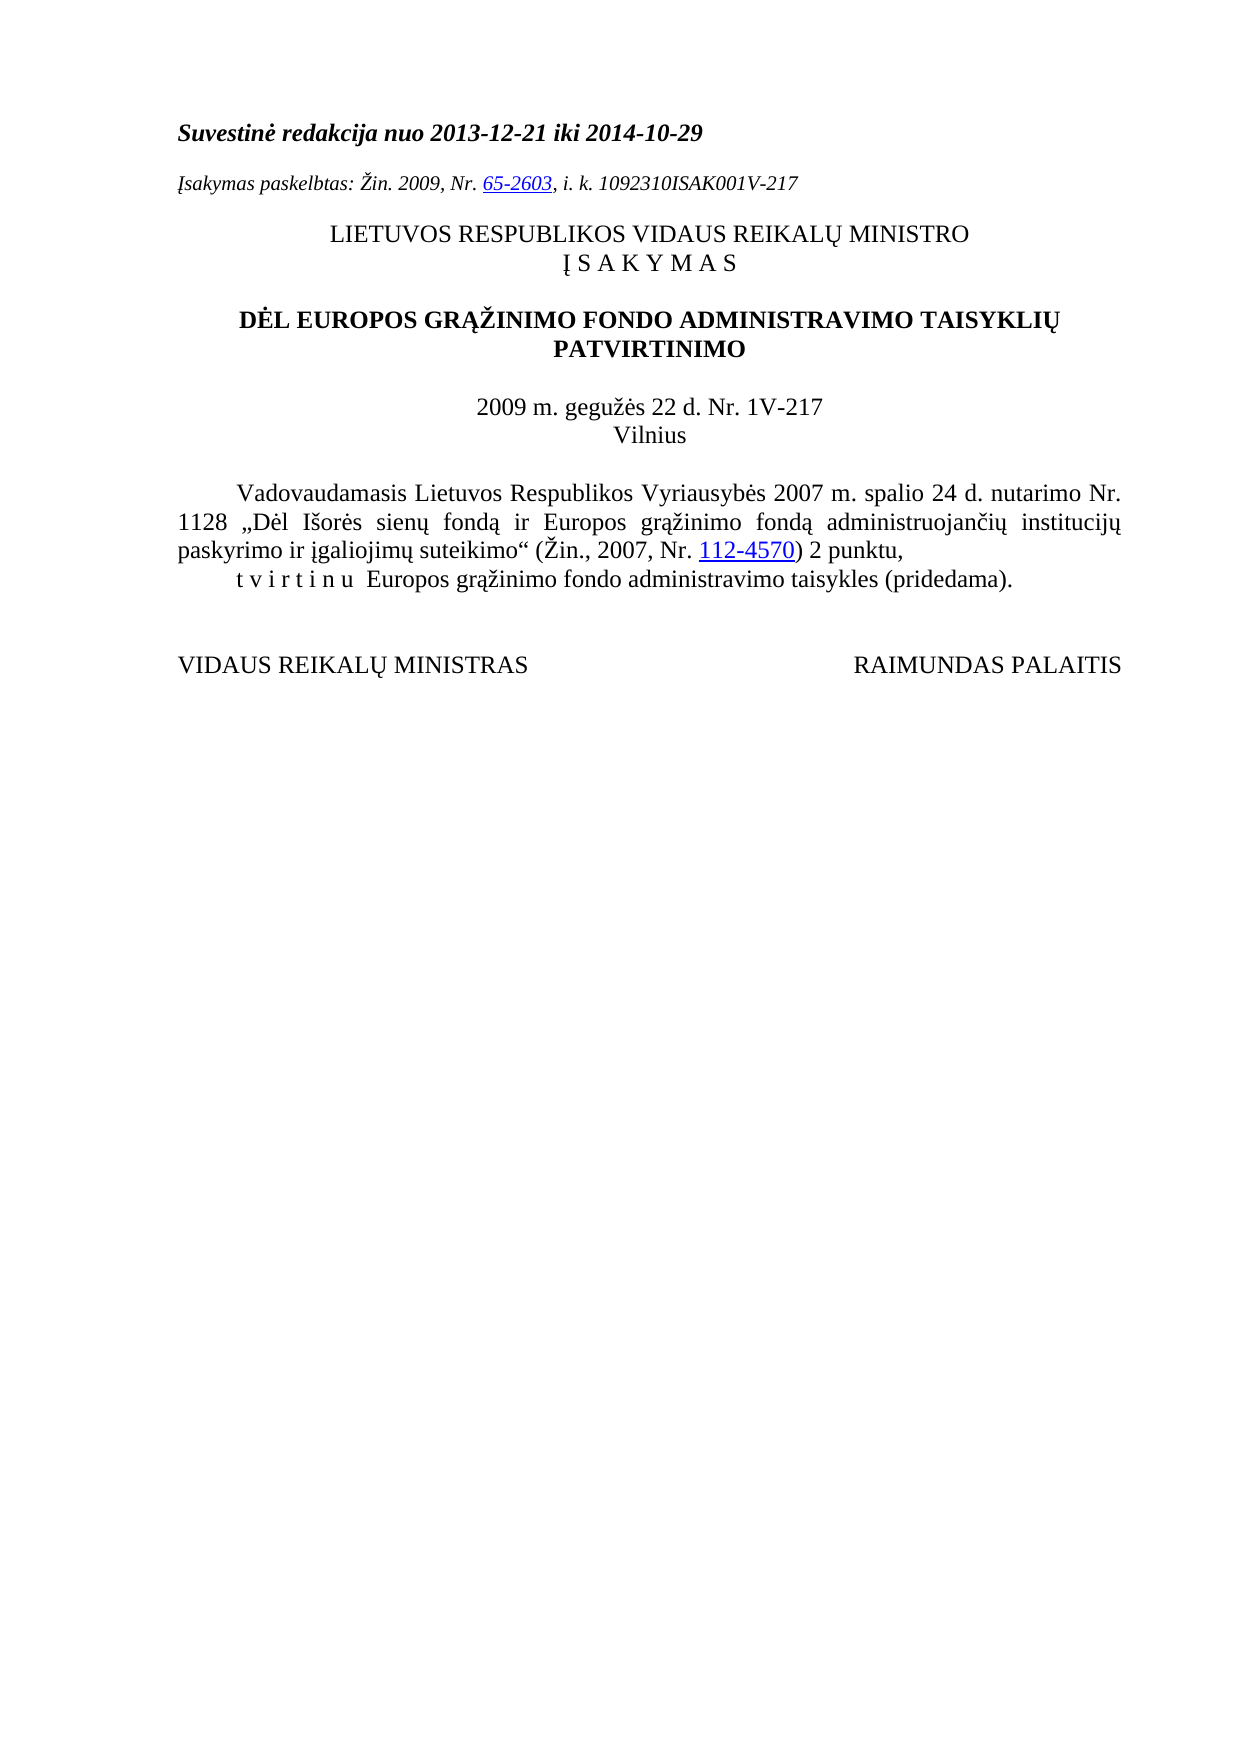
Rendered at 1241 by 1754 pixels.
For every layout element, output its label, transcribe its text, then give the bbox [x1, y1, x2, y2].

text DĖL EUROPOS GRĄŽINIMO FONDO ADMINISTRAVIMO TAISYKLIŲ PATVIRTINIMO [177, 305, 1122, 363]
text LIETUVOS RESPUBLIKOS VIDAUS REIKALŲ MINISTRO [177, 219, 1122, 248]
text Vadovaudamasis Lietuvos Respublikos Vyriausybės 2007 m. spalio 24 d. nutarimo Nr. 1128 „Dėl Išorės sienų fondą ir Europos grąžinimo fondą administruojančių institucijų paskyrimo ir įgaliojimų suteikimo“ (Žin., 2007, Nr. 112-4570) 2 punktu, [177, 478, 1122, 564]
text Vilnius [177, 420, 1122, 449]
text 2009 m. gegužės 22 d. Nr. 1V-217 [177, 392, 1122, 420]
text VIDAUS REIKALŲ MINISTRAS RAIMUNDAS PALAITIS [177, 650, 1122, 679]
text tvirtinu Europos grąžinimo fondo administravimo taisykles (pridedama). [177, 564, 1122, 593]
text Suvestinė redakcija nuo 2013-12-21 iki 2014-10-29 [177, 118, 1122, 147]
text Įsakymas paskelbtas: Žin. 2009, Nr. 65-2603, i. k. 1092310ISAK001V-217 [177, 171, 1122, 195]
text ĮSAKYMAS [177, 248, 1122, 277]
